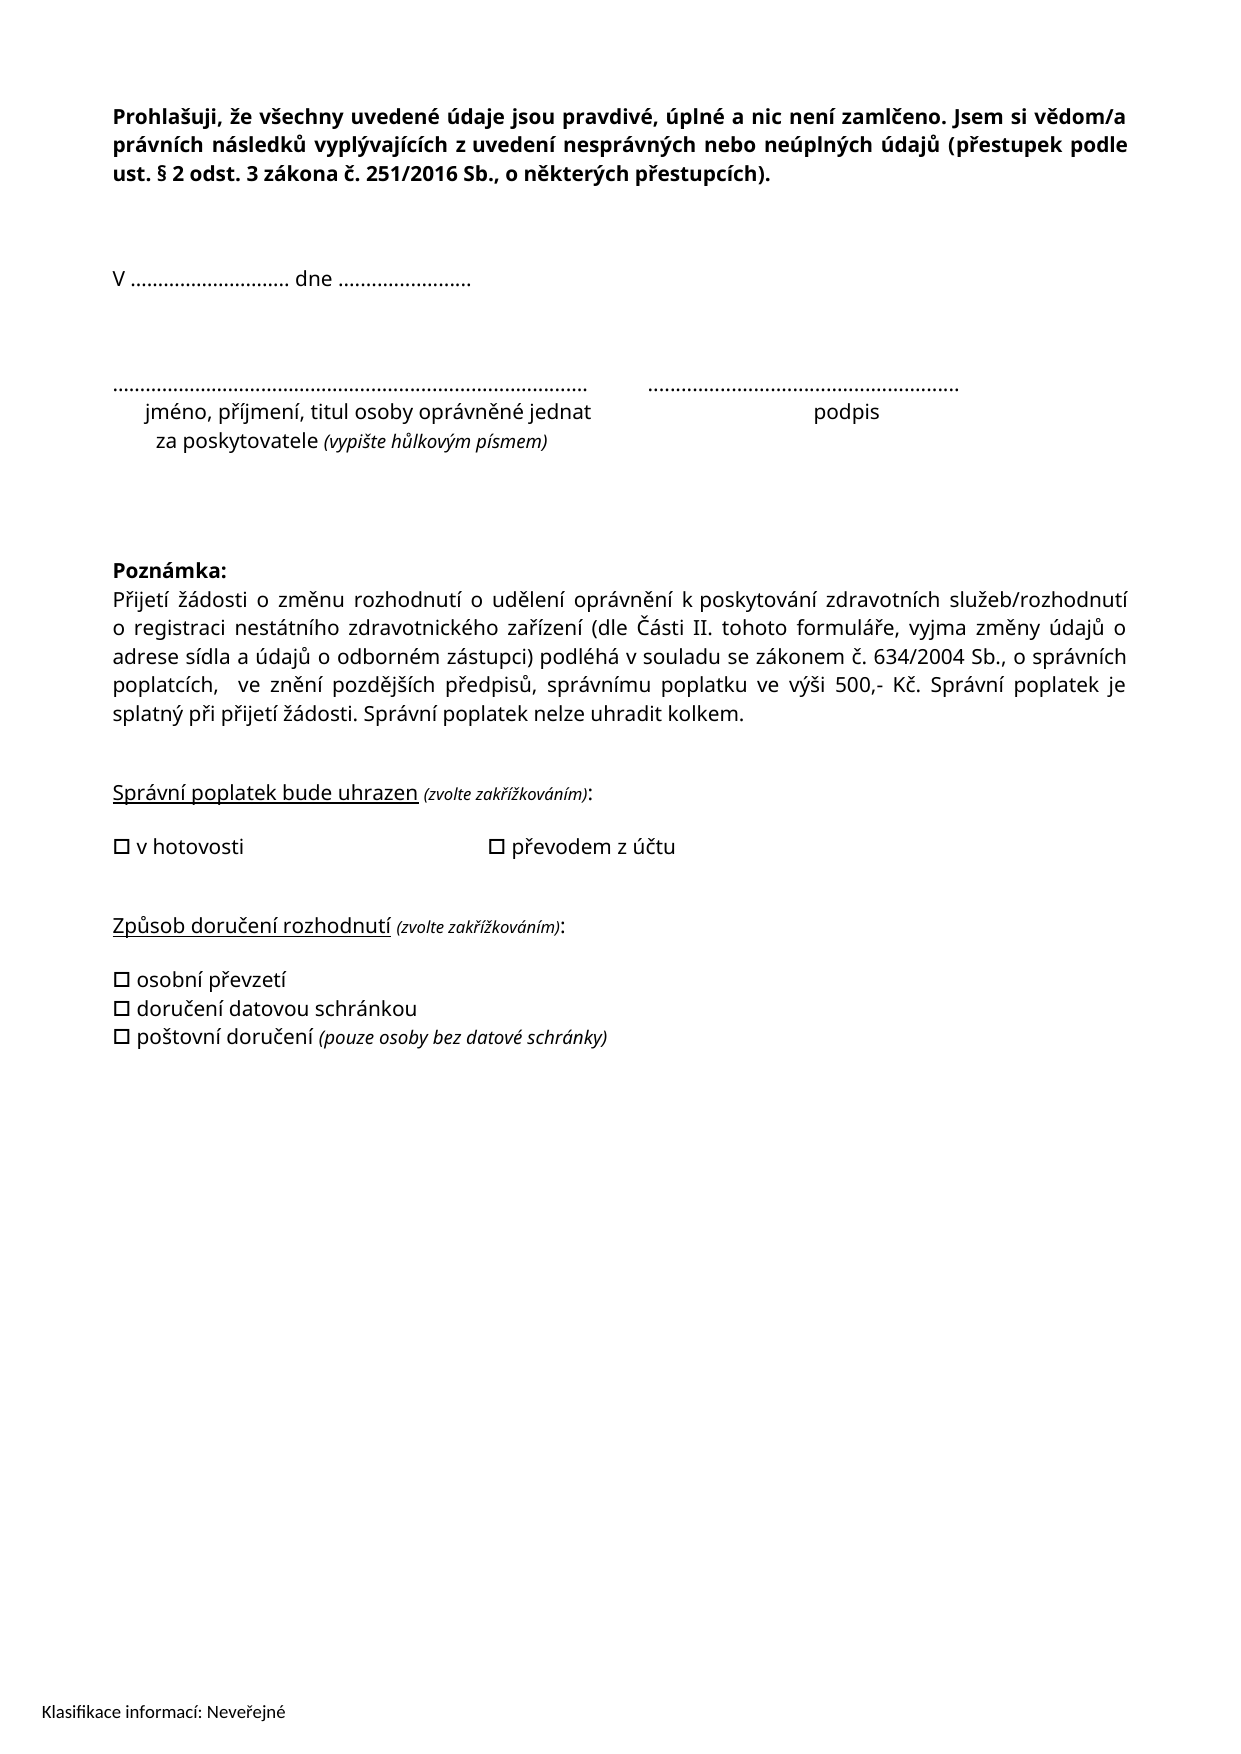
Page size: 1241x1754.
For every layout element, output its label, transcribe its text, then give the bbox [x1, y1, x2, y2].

text o osobní převzetí [112, 966, 1128, 994]
text o v hotovosti o převodem z účtu [112, 832, 1128, 861]
text Prohlašuji, že všechny uvedené údaje jsou pravdivé, úplné a nic není zamlčeno. Jsem si vědom/a právních následků vyplývajících z uvedení nesprávných nebo neúplných údajů (přestupek podle ust. § 2 odst. 3 zákona č. 251/2016 Sb., o některých přestupcích). [112, 102, 1128, 187]
text Přijetí žádosti o změnu rozhodnutí o udělení oprávnění k poskytování zdravotních služeb/rozhodnutí o registraci nestátního zdravotnického zařízení (dle Části II. tohoto formuláře, vyjma změny údajů o adrese sídla a údajů o odborném zástupci) podléhá v souladu se zákonem č. 634/2004 Sb., o správních poplatcích, ve znění pozdějších předpisů, správnímu poplatku ve výši 500,- Kč. Správní poplatek je splatný při přijetí žádosti. Správní poplatek nelze uhradit kolkem. [112, 585, 1128, 727]
text Správní poplatek bude uhrazen (zvolte zakřížkováním): [112, 778, 1128, 807]
text Poznámka: [112, 556, 1128, 585]
text V ……………………….. dne ........................ [112, 264, 1128, 292]
text ………………………………………......................................... ........................................................ [112, 369, 1128, 397]
text jméno, příjmení, titul osoby oprávněné jednat podpis [112, 397, 1128, 426]
text za poskytovatele (vypište hůlkovým písmem) [112, 426, 1128, 454]
text Způsob doručení rozhodnutí (zvolte zakřížkováním): [112, 912, 1128, 940]
text o doručení datovou schránkou [112, 994, 1128, 1022]
text o poštovní doručení (pouze osoby bez datové schránky) [112, 1022, 1128, 1051]
